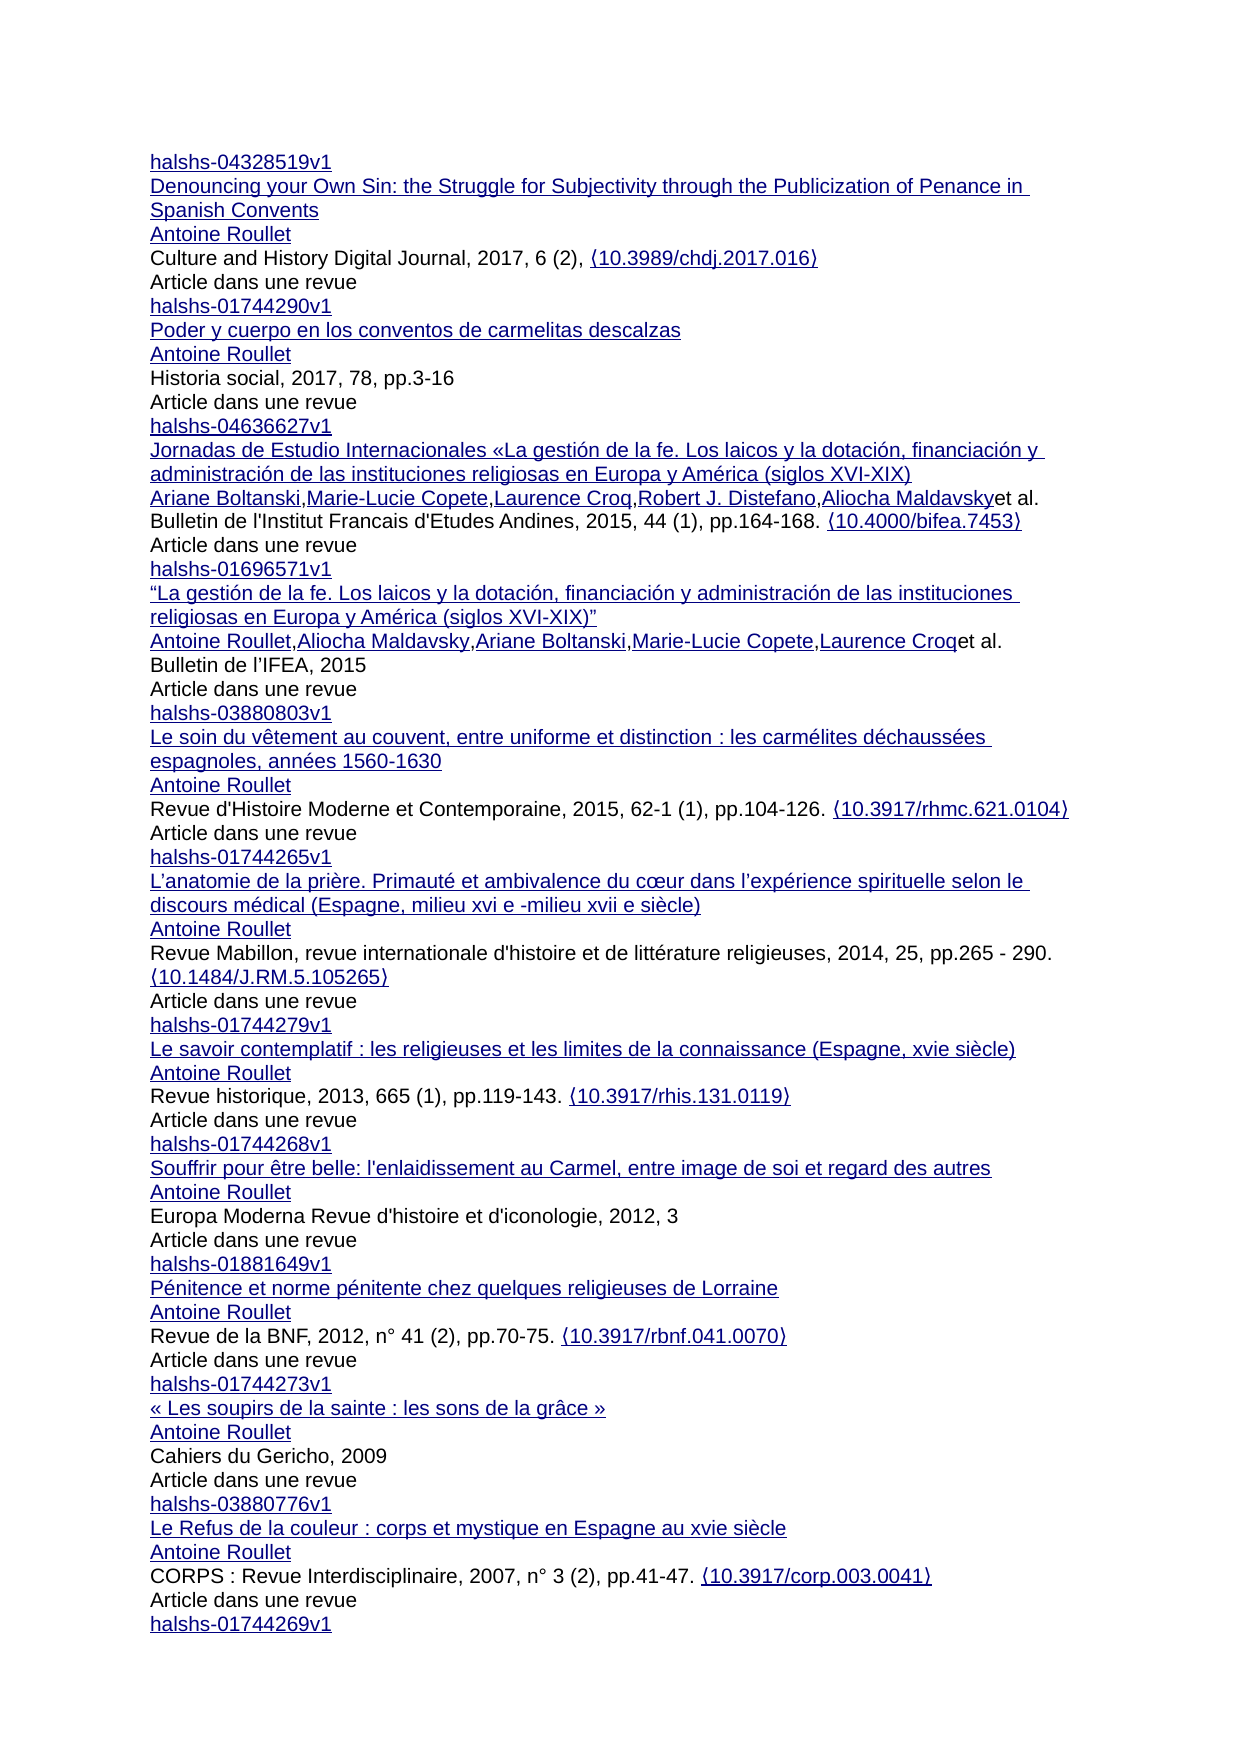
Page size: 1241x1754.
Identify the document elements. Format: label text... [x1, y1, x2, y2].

table_cell Souffrir pour être belle: l'enlaidissement au Carmel, entre image de soi et regard des autres Antoine Roullet Europa Moderna Revue d'histoire et d'iconologie, 2012, 3 Article dans une revue halshs-01881649v1 [150, 1156, 1090, 1276]
table_cell Denouncing your Own Sin: the Struggle for Subjectivity through the Publicization of Penance in Spanish Convents Antoine Roullet Culture and History Digital Journal, 2017, 6 (2), ⟨10.3989/chdj.2017.016⟩ Article dans une revue halshs-01744290v1 [150, 174, 1090, 318]
table_cell halshs-04328519v1 [150, 150, 1090, 174]
table_cell Jornadas de Estudio Internacionales «La gestión de la fe. Los laicos y la dotación, financiación y administración de las instituciones religiosas en Europa y América (siglos XVI-XIX) Ariane Boltanski,Marie-Lucie Copete,Laurence Croq,Robert J. Distefano,Aliocha Maldavskyet al. Bulletin de l'Institut Francais d'Etudes Andines, 2015, 44 (1), pp.164-168. ⟨10.4000/bifea.7453⟩ Article dans une revue halshs-01696571v1 [150, 438, 1090, 581]
table_cell Poder y cuerpo en los conventos de carmelitas descalzas Antoine Roullet Historia social, 2017, 78, pp.3-16 Article dans une revue halshs-04636627v1 [150, 318, 1090, 437]
table_cell Le soin du vêtement au couvent, entre uniforme et distinction : les carmélites déchaussées espagnoles, années 1560-1630 Antoine Roullet Revue d'Histoire Moderne et Contemporaine, 2015, 62-1 (1), pp.104-126. ⟨10.3917/rhmc.621.0104⟩ Article dans une revue halshs-01744265v1 [150, 725, 1090, 869]
table_cell « Les soupirs de la sainte : les sons de la grâce » Antoine Roullet Cahiers du Gericho, 2009 Article dans une revue halshs-03880776v1 [150, 1396, 1090, 1516]
table_cell “La gestión de la fe. Los laicos y la dotación, financiación y administración de las instituciones religiosas en Europa y América (siglos XVI-XIX)” Antoine Roullet,Aliocha Maldavsky,Ariane Boltanski,Marie-Lucie Copete,Laurence Croqet al. Bulletin de l’IFEA, 2015 Article dans une revue halshs-03880803v1 [150, 581, 1090, 725]
table_cell Le savoir contemplatif : les religieuses et les limites de la connaissance (Espagne, xvie siècle) Antoine Roullet Revue historique, 2013, 665 (1), pp.119-143. ⟨10.3917/rhis.131.0119⟩ Article dans une revue halshs-01744268v1 [150, 1036, 1090, 1156]
table_cell Pénitence et norme pénitente chez quelques religieuses de Lorraine Antoine Roullet Revue de la BNF, 2012, n° 41 (2), pp.70-75. ⟨10.3917/rbnf.041.0070⟩ Article dans une revue halshs-01744273v1 [150, 1276, 1090, 1396]
table_cell L’anatomie de la prière. Primauté et ambivalence du cœur dans l’expérience spirituelle selon le discours médical (Espagne, milieu xvi e -milieu xvii e siècle) Antoine Roullet Revue Mabillon, revue internationale d'histoire et de littérature religieuses, 2014, 25, pp.265 - 290. ⟨10.1484/J.RM.5.105265⟩ Article dans une revue halshs-01744279v1 [150, 869, 1090, 1036]
table_cell Le Refus de la couleur : corps et mystique en Espagne au xvie siècle Antoine Roullet CORPS : Revue Interdisciplinaire, 2007, n° 3 (2), pp.41-47. ⟨10.3917/corp.003.0041⟩ Article dans une revue halshs-01744269v1 [150, 1516, 1090, 1635]
